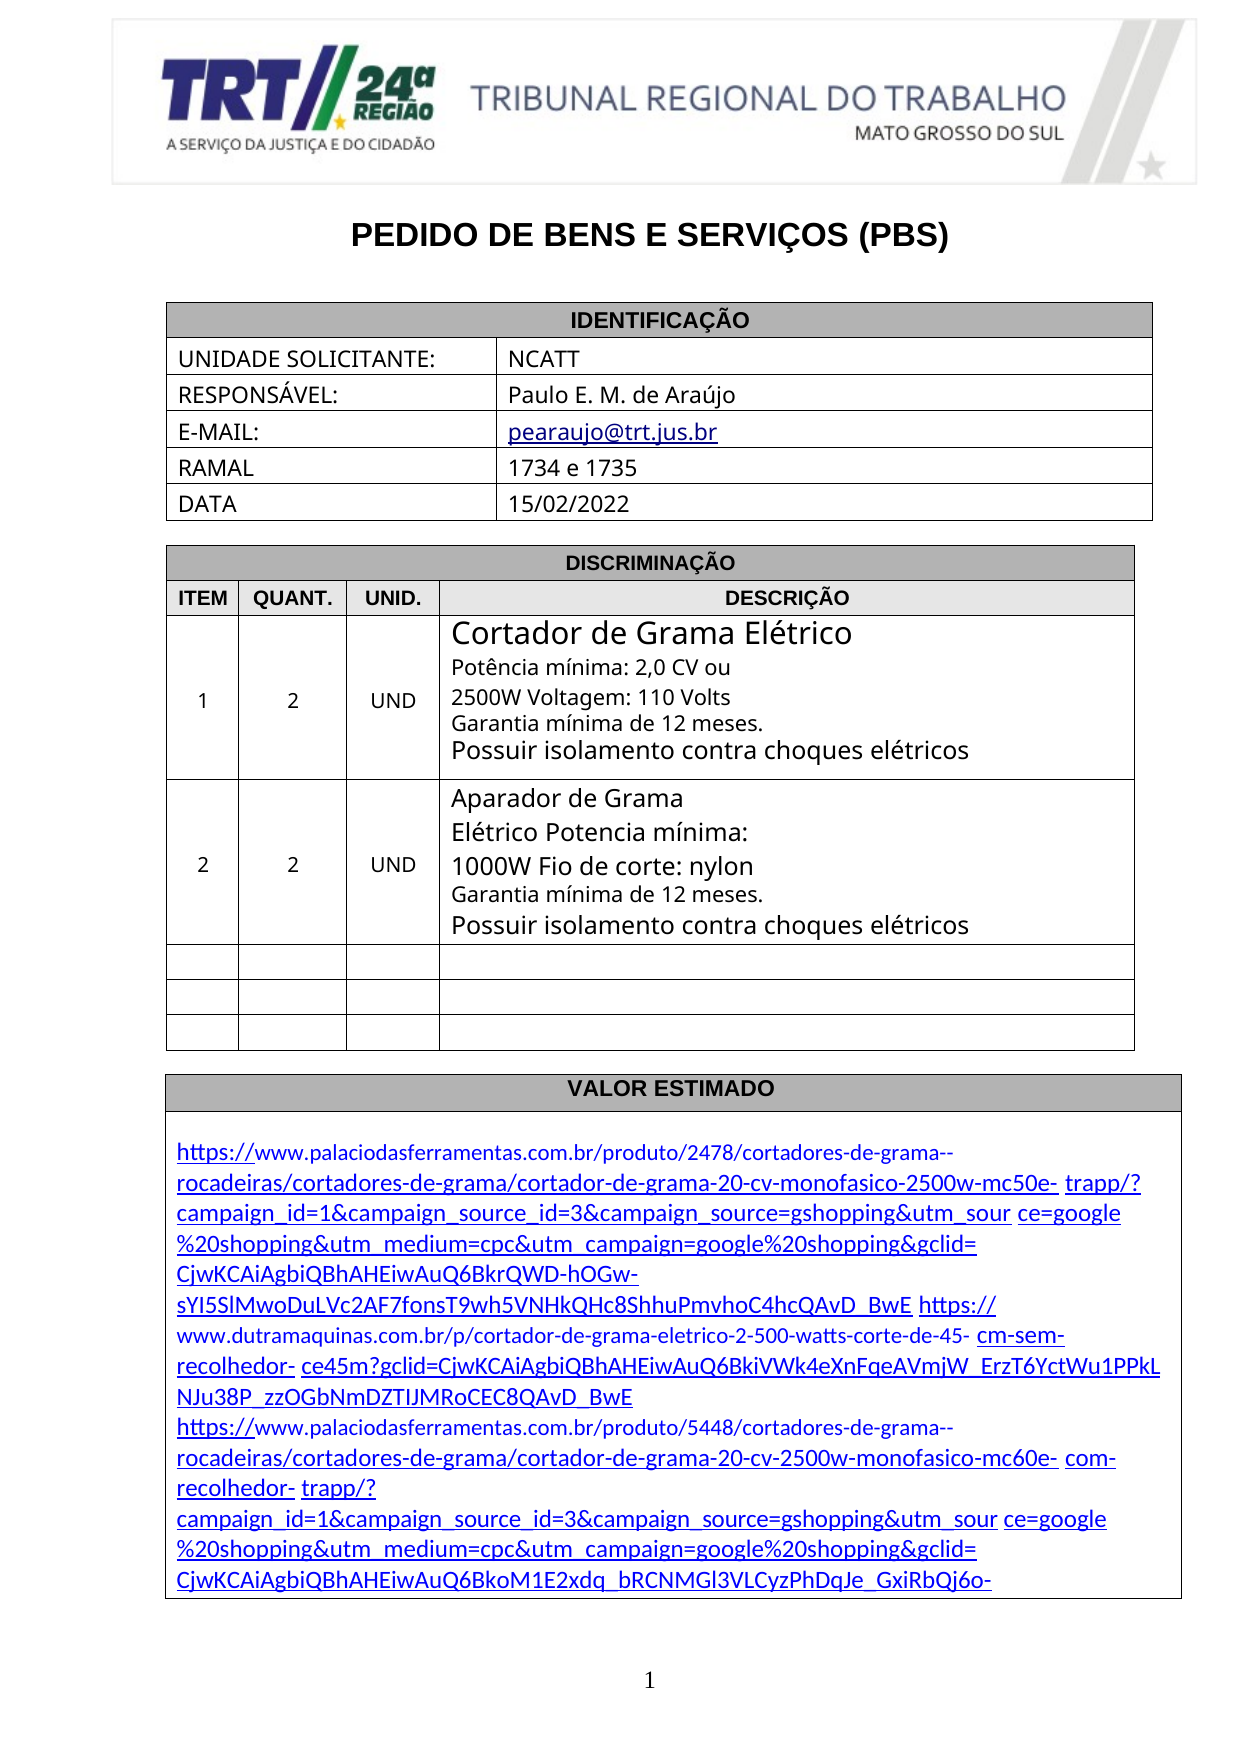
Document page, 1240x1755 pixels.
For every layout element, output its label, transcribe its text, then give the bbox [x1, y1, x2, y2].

table_cell RAMAL [167, 448, 496, 483]
table_cell Cortador de Grama Elétrico Potência mínima: 2,0 CV ou 2500W Voltagem: 110 Volts Garantia mínima de 12 meses. Possuir isolamento contra choques elétricos [440, 616, 1134, 779]
table_cell RESPONSÁVEL: [167, 375, 496, 410]
table_cell DESCRIÇÃO [440, 581, 1134, 615]
table_cell ITEM [167, 581, 238, 615]
table_cell [167, 980, 238, 1014]
table_cell Aparador de Grama Elétrico Potencia mínima: 1000W Fio de corte: nylon Garantia mínima de 12 meses. Possuir isolamento contra choques elétricos [440, 780, 1134, 943]
table_cell UNID. [347, 581, 439, 615]
table_cell [347, 945, 439, 979]
text PEDIDO DE BENS E SERVIÇOS (PBS) [349, 215, 951, 253]
table_cell [440, 945, 1134, 979]
table_cell 1 [167, 616, 238, 779]
table_cell UND [347, 616, 439, 779]
table_cell [167, 945, 238, 979]
table_cell [440, 980, 1134, 1014]
table_cell E-MAIL: [167, 411, 496, 447]
table_cell 2 [239, 780, 346, 943]
table_cell [239, 1015, 346, 1050]
table_cell QUANT. [239, 581, 346, 615]
table_cell [239, 945, 346, 979]
table_header DISCRIMINAÇÃO [167, 546, 1134, 580]
table_header IDENTIFICAÇÃO [167, 303, 1152, 337]
table_cell 15/02/2022 [497, 484, 1152, 519]
table_cell UNIDADE SOLICITANTE: [167, 338, 496, 374]
table_cell Paulo E. M. de Araújo [497, 375, 1152, 410]
table_cell [347, 980, 439, 1014]
table_cell 2 [239, 616, 346, 779]
table_cell UND [347, 780, 439, 943]
table_cell pearaujo@trt.jus.br [497, 411, 1152, 447]
table_cell 1734 e 1735 [497, 448, 1152, 483]
table_cell NCATT [497, 338, 1152, 374]
table_cell 2 [167, 780, 238, 943]
table_cell [347, 1015, 439, 1050]
table_cell [440, 1015, 1134, 1050]
table_cell DATA [167, 484, 496, 519]
table_cell [239, 980, 346, 1014]
table_cell [167, 1015, 238, 1050]
